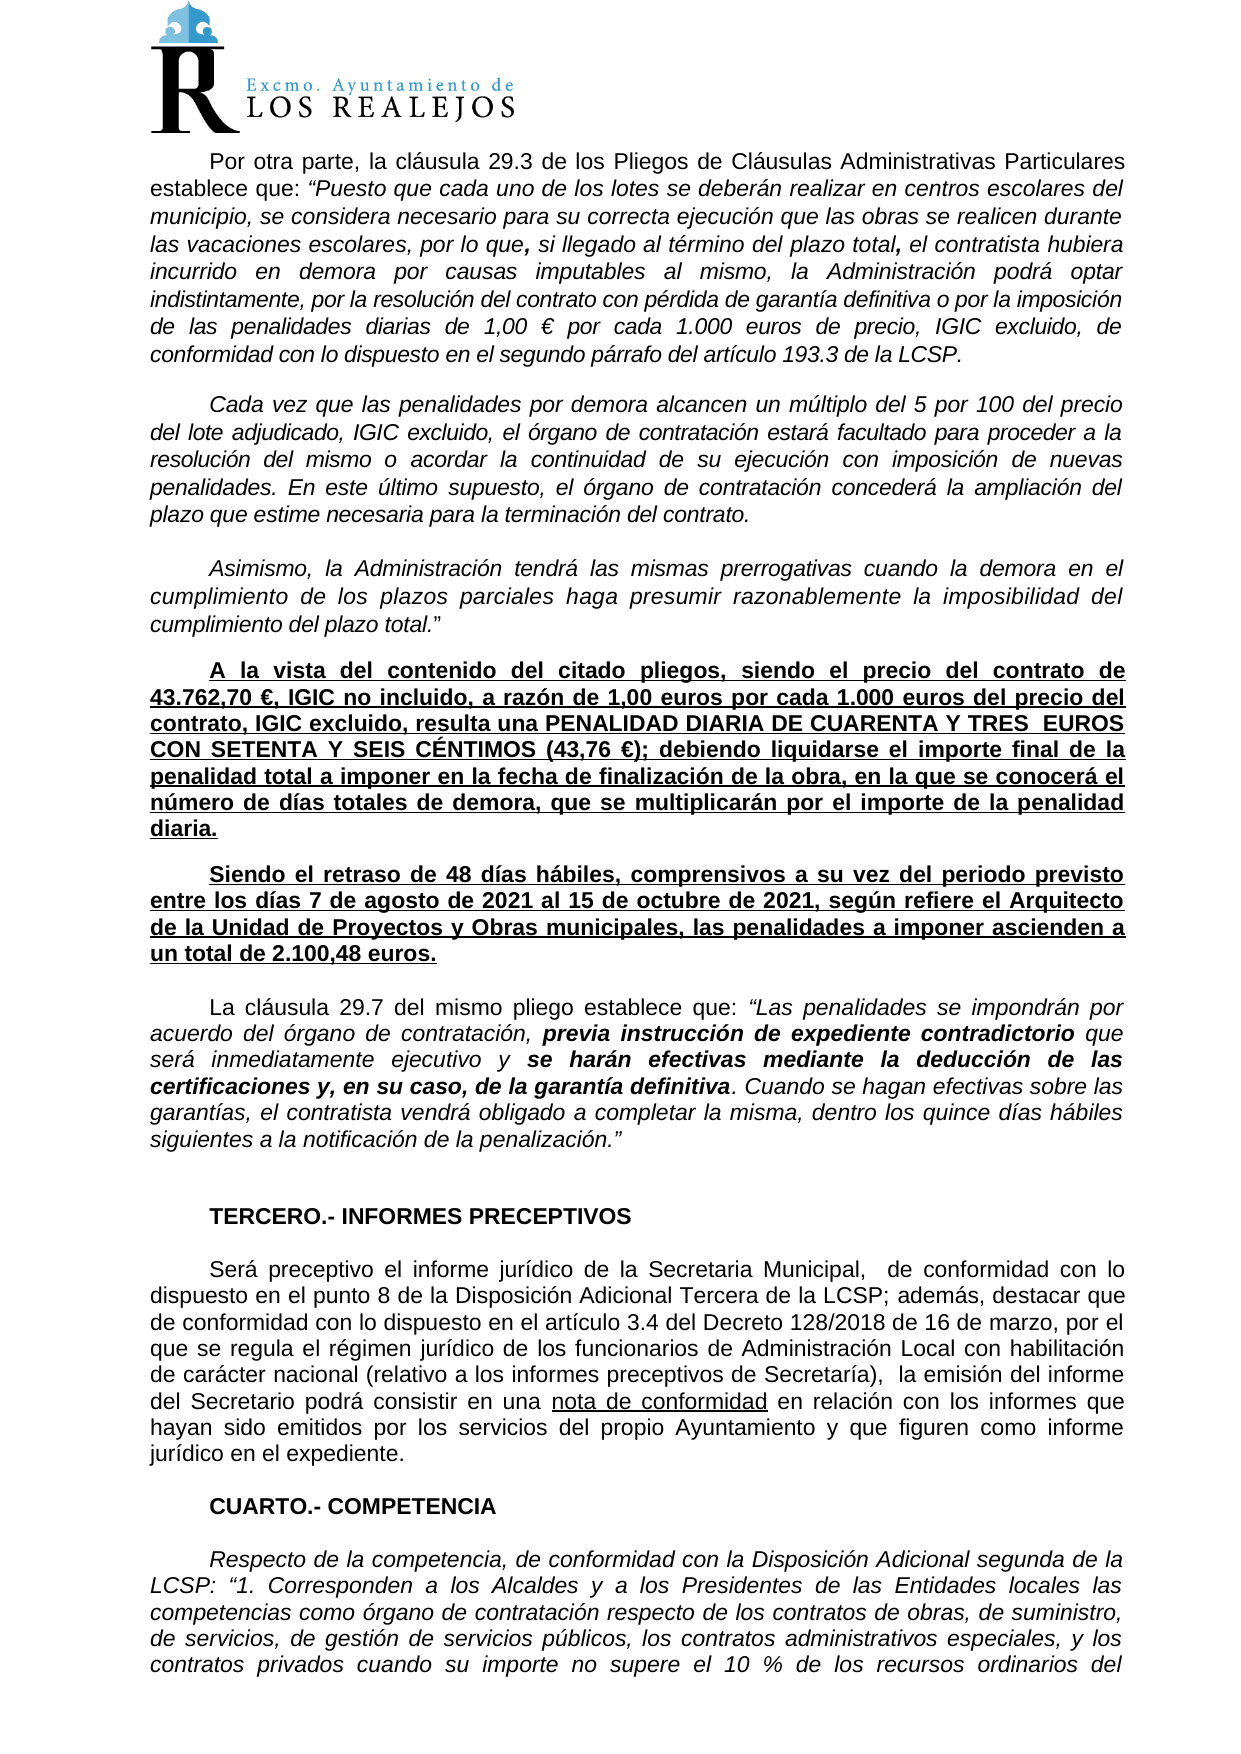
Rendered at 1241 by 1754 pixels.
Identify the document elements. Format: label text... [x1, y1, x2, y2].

text penalidad total a imponer en la fecha de finalización de la obra, en la que se conocerá el número de días totales de demora, que se multiplicarán por el importe de la penalidad diaria. [150, 760, 1126, 842]
text contrato, IGIC excluido, resulta una PENALIDAD DIARIA DE CUARENTA Y TRES EUROS CON SETENTA Y SEIS CÉNTIMOS (43,76 €); debiendo liquidarse el importe final de la [150, 708, 1126, 759]
text Por otra parte, la cláusula 29.3 de los Pliegos de Cláusulas Administrativas Particulares establece que: “Puesto que cada uno de los lotes se deberán realizar en centros escolares del municipio, se considera necesario para su correcta ejecución que las obras se realicen durante las vacaciones escolares, por lo que, si llegado al término del plazo total, el contratista hubiera incurrido en demora por causas imputables al mismo, la Administración podrá optar indistintamente, por la resolución del contrato con pérdida de garantía definitiva o por la imposición de las penalidades diarias de 1,00 € por cada 1.000 euros de precio, IGIC excluido, de conformidad con lo dispuesto en el segundo párrafo del artículo 193.3 de la LCSP. [150, 148, 1126, 367]
text Asimismo, la Administración tendrá las mismas prerrogativas cuando la demora en el cumplimiento de los plazos parciales haga presumir razonablemente la imposibilidad del cumplimiento del plazo total.” [150, 555, 1126, 637]
text Siendo el retraso de 48 días hábiles, comprensivos a su vez del periodo previsto entre los días 7 de agosto de 2021 al 15 de octubre de 2021, según refiere el Arquitecto de la Unidad de Proyectos y Obras municipales, las penalidades a imponer ascienden a [150, 861, 1126, 936]
text TERCERO.- INFORMES PRECEPTIVOS [150, 1203, 1126, 1229]
text Será preceptivo el informe jurídico de la Secretaria Municipal, de conformidad con lo dispuesto en el punto 8 de la Disposición Adicional Tercera de la LCSP; además, destacar que de conformidad con lo dispuesto en el artículo 3.4 del Decreto 128/2018 de 16 de marzo, por el que se regula el régimen jurídico de los funcionarios de Administración Local con habilitación de carácter nacional (relativo a los informes preceptivos de Secretaría), la emisión del informe del Secretario podrá consistir en una nota de conformidad en relación con los informes que hayan sido emitidos por los servicios del propio Ayuntamiento y que figuren como informe jurídico en el expediente. [150, 1256, 1126, 1467]
text La cláusula 29.7 del mismo pliego establece que: “Las penalidades se impondrán por acuerdo del órgano de contratación, previa instrucción de expediente contradictorio que será inmediatamente ejecutivo y se harán efectivas mediante la deducción de las certificaciones y, en su caso, de la garantía definitiva. Cuando se hagan efectivas sobre las garantías, el contratista vendrá obligado a completar la misma, dentro los quince días hábiles siguientes a la notificación de la penalización.” [150, 994, 1126, 1152]
text Cada vez que las penalidades por demora alcancen un múltiplo del 5 por 100 del precio del lote adjudicado, IGIC excluido, el órgano de contratación estará facultado para proceder a la resolución del mismo o acordar la continuidad de su ejecución con imposición de nuevas penalidades. En este último supuesto, el órgano de contratación concederá la ampliación del plazo que estime necesaria para la terminación del contrato. [150, 391, 1126, 528]
text CUARTO.- COMPETENCIA [150, 1493, 1126, 1519]
text un total de 2.100,48 euros. [150, 938, 1126, 966]
text Respecto de la competencia, de conformidad con la Disposición Adicional segunda de la LCSP: “1. Corresponden a los Alcaldes y a los Presidentes de las Entidades locales las competencias como órgano de contratación respecto de los contratos de obras, de suministro, de servicios, de gestión de servicios públicos, los contratos administrativos especiales, y los contratos privados cuando su importe no supere el 10 % de los recursos ordinarios del [150, 1546, 1126, 1678]
text A la vista del contenido del citado pliegos, siendo el precio del contrato de 43.762,70 €, IGIC no incluido, a razón de 1,00 euros por cada 1.000 euros del precio del [150, 657, 1126, 706]
